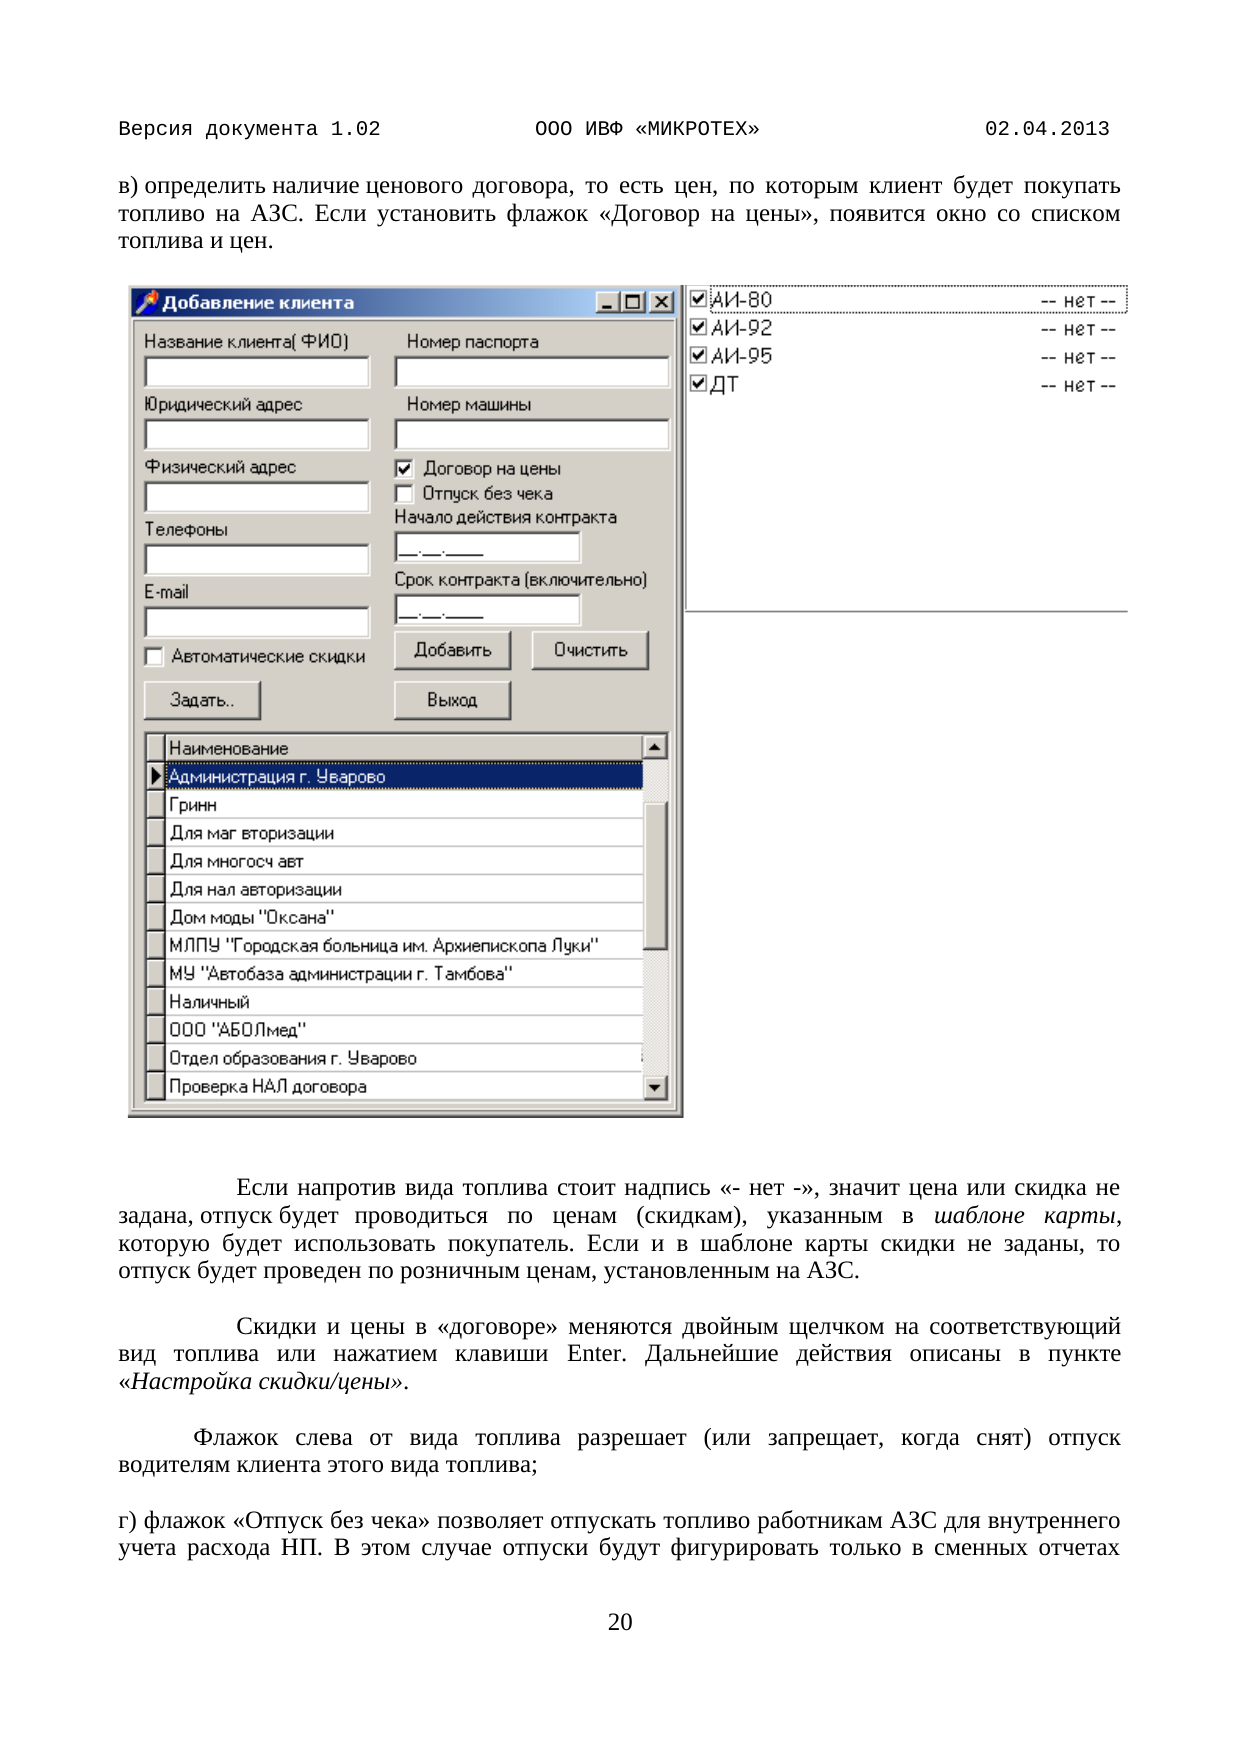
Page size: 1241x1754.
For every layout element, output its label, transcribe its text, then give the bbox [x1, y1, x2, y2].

text Если напротив вида топлива стоит надпись «- нет -», значит цена или скидка не задана, отпуск будет проводиться по ценам (скидкам), указанным в шаблоне карты, которую будет использовать покупатель. Если и в шаблоне карты скидки не заданы, то отпуск будет проведен по розничным ценам, установленным на АЗС. [118, 1173, 1122, 1284]
text Флажок слева от вида топлива разрешает (или запрещает, когда снят) отпуск водителям клиента этого вида топлива; [118, 1423, 1122, 1478]
picture [127, 285, 1128, 1118]
text Скидки и цены в «договоре» меняются двойным щелчком на соответствующий вид топлива или нажатием клавиши Enter. Дальнейшие действия описаны в пункте «Настройка скидки/цены». [118, 1312, 1122, 1395]
text в) определить наличие ценового договора, то есть цен, по которым клиент будет покупать топливо на АЗС. Если установить флажок «Договор на цены», появится окно со списком топлива и цен. [118, 171, 1122, 254]
text г) флажок «Отпуск без чека» позволяет отпускать топливо работникам АЗС для внутреннего учета расхода НП. В этом случае отпуски будут фигурировать только в сменных отчетах [118, 1506, 1122, 1561]
